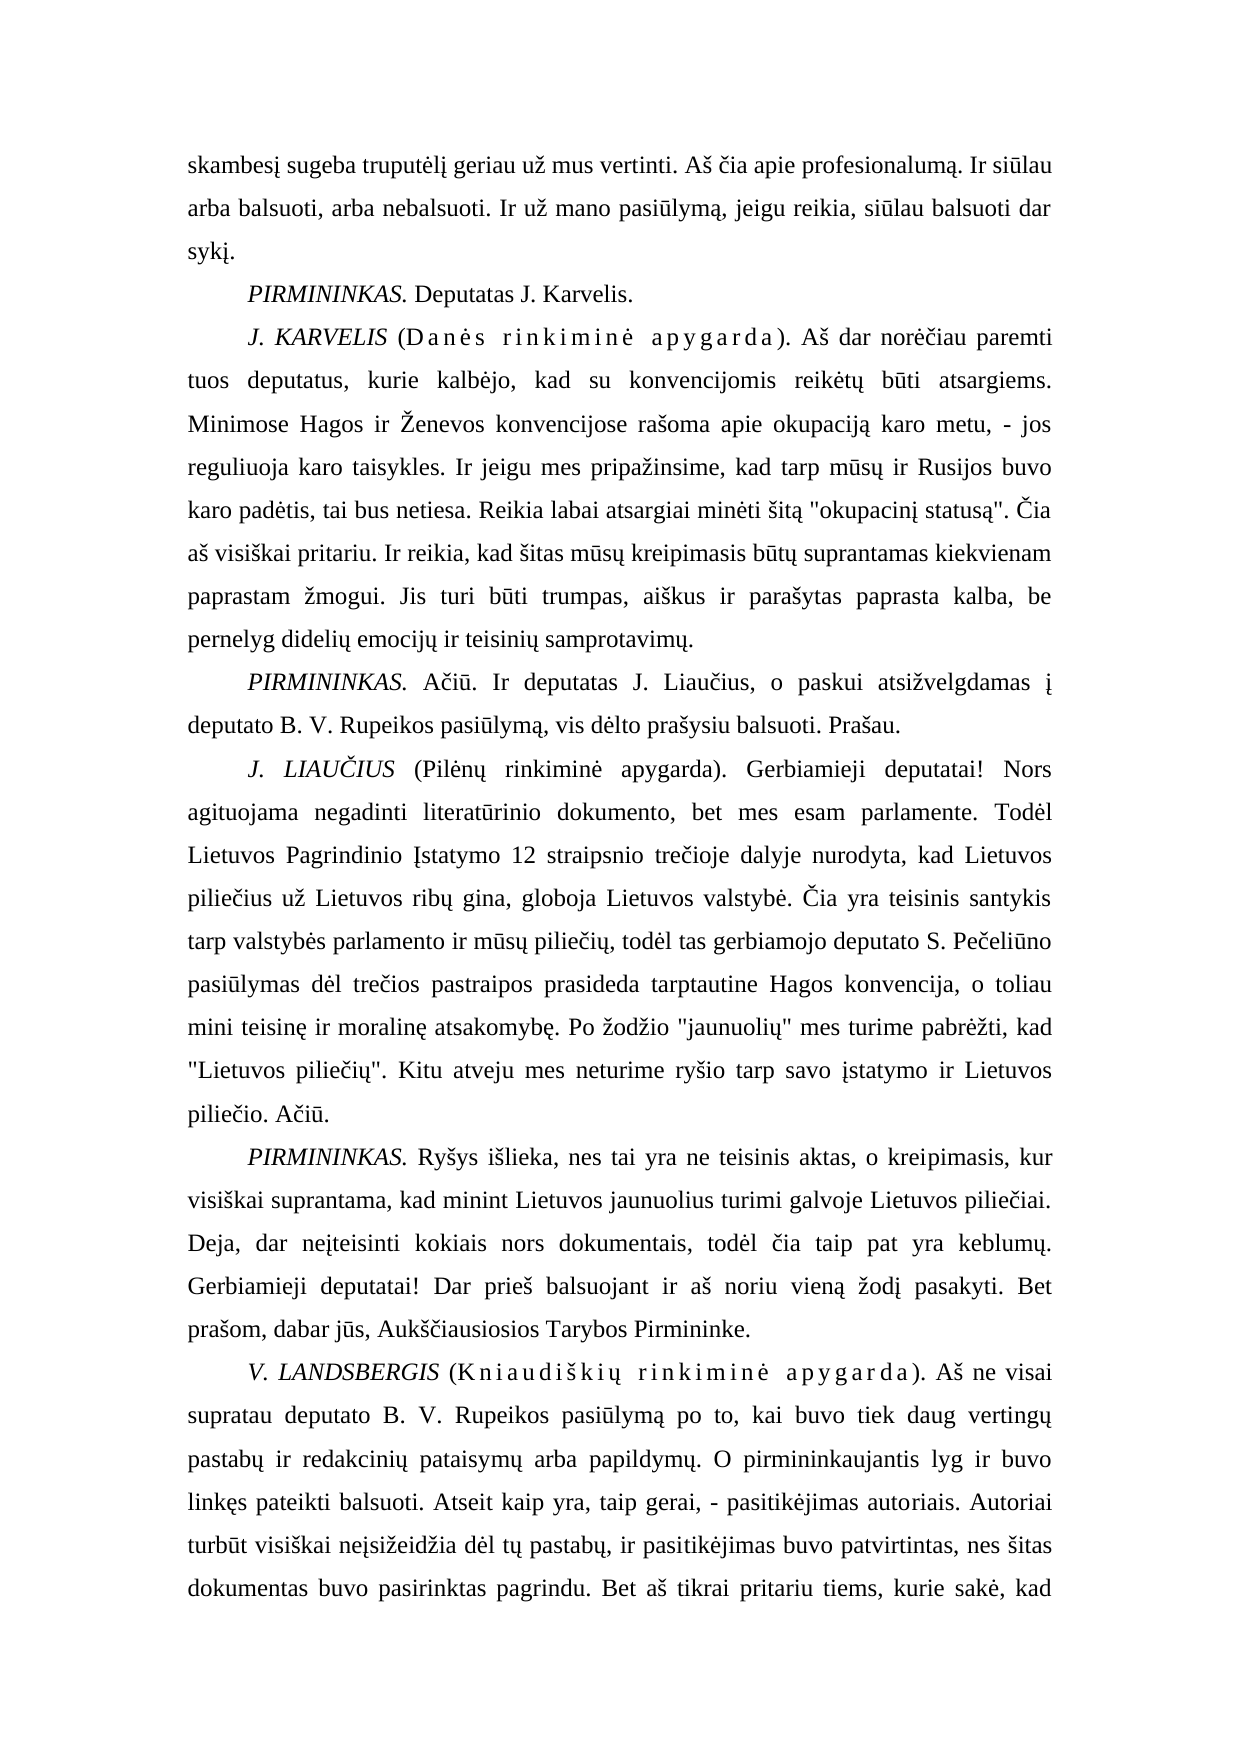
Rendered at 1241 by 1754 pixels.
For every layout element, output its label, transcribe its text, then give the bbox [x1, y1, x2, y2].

text Pirmininkas. Ryšys išlieka, nes tai yra ne teisinis aktas, o krei­pimasis, kur visiškai suprantama, kad minint Lietuvos jaunuolius turimi galvoje Lietuvos piliečiai. Deja, dar neįteisinti kokiais nors dokumentais, todėl čia taip pat yra keblumų. Gerbiamieji deputatai! Dar prieš balsuojant ir aš noriu vieną žodį pasakyti. Bet prašom, dabar jūs, Aukščiausiosios Tarybos Pirmininke. [187, 1142, 1053, 1343]
text V. Landsbergis (Kniaudiškių rinkiminė apygar­da). Aš ne visai supratau deputato B. V. Rupeikos pasiūlymą po to, kai buvo tiek daug vertingų pastabų ir redakcinių pataisy­mų arba papildymų. O pirmininkaujantis lyg ir buvo linkęs pa­teikti balsuoti. Atseit kaip yra, taip gerai, - pasitikėjimas auto­riais. Autoriai turbūt visiškai neįsižeidžia dėl tų pastabų, ir pasi­tikėjimas buvo patvirtintas, nes šitas dokumentas buvo pasirinktas pagrindu. Bet aš tikrai pritariu tiems, kurie sakė, kad [187, 1357, 1053, 1602]
text skambesį sugeba truputėlį geriau už mus vertinti. Aš čia apie profesionalumą. Ir siūlau arba balsuoti, arba nebalsuoti. Ir už mano pasiūlymą, jeigu reikia, siūlau balsuoti dar sykį. [187, 150, 1053, 265]
text J. Karvelis (Danės rinkiminė apygarda). Aš dar norėčiau paremti tuos deputatus, kurie kalbėjo, kad su konvencijomis reikėtų būti atsargiems. Minimose Hagos ir Ženevos konvencijose rašoma apie okupaciją karo metu, - jos reguliuoja karo taisykles. Ir jeigu mes pripažinsime, kad tarp mūsų ir Rusijos buvo karo padėtis, tai bus netiesa. Reikia labai atsargiai minėti šitą "okupacinį statusą". Čia aš visiškai pritariu. Ir reikia, kad šitas mūsų kreipimasis būtų suprantamas kiekvienam paprastam žmo­gui. Jis turi būti trumpas, aiškus ir parašytas paprasta kalba, be pernelyg didelių emocijų ir teisinių samprotavimų. [187, 322, 1053, 653]
text Pirmininkas. Deputatas J. Karvelis. [187, 279, 1053, 308]
text J. Liaučius (Pilėnų rinkiminė apygarda). Gerbiamieji deputatai! Nors agituojama negadinti literatūrinio doku­mento, bet mes esam parlamente. Todėl Lietuvos Pagrindinio Įstatymo 12 straipsnio trečioje dalyje nurodyta, kad Lietuvos piliečius už Lietuvos ribų gina, globoja Lietuvos valstybė. Čia yra teisinis santykis tarp valstybės parlamento ir mūsų piliečių, todėl tas gerbiamojo deputato S. Pečeliūno pasiūlymas dėl trečios pas­traipos prasideda tarptautine Hagos konvencija, o toliau mini tei­sinę ir moralinę atsakomybę. Po žodžio "jaunuolių" mes turime pabrėžti, kad "Lietuvos piliečių". Kitu atveju mes neturime ryšio tarp savo įstatymo ir Lietuvos piliečio. Ačiū. [187, 754, 1053, 1127]
text Pirmininkas. Ačiū. Ir deputatas J. Liaučius, o paskui atsižvelgdamas į deputato B. V. Rupeikos pasiūlymą, vis dėlto prašysiu balsuoti. Prašau. [187, 667, 1053, 739]
